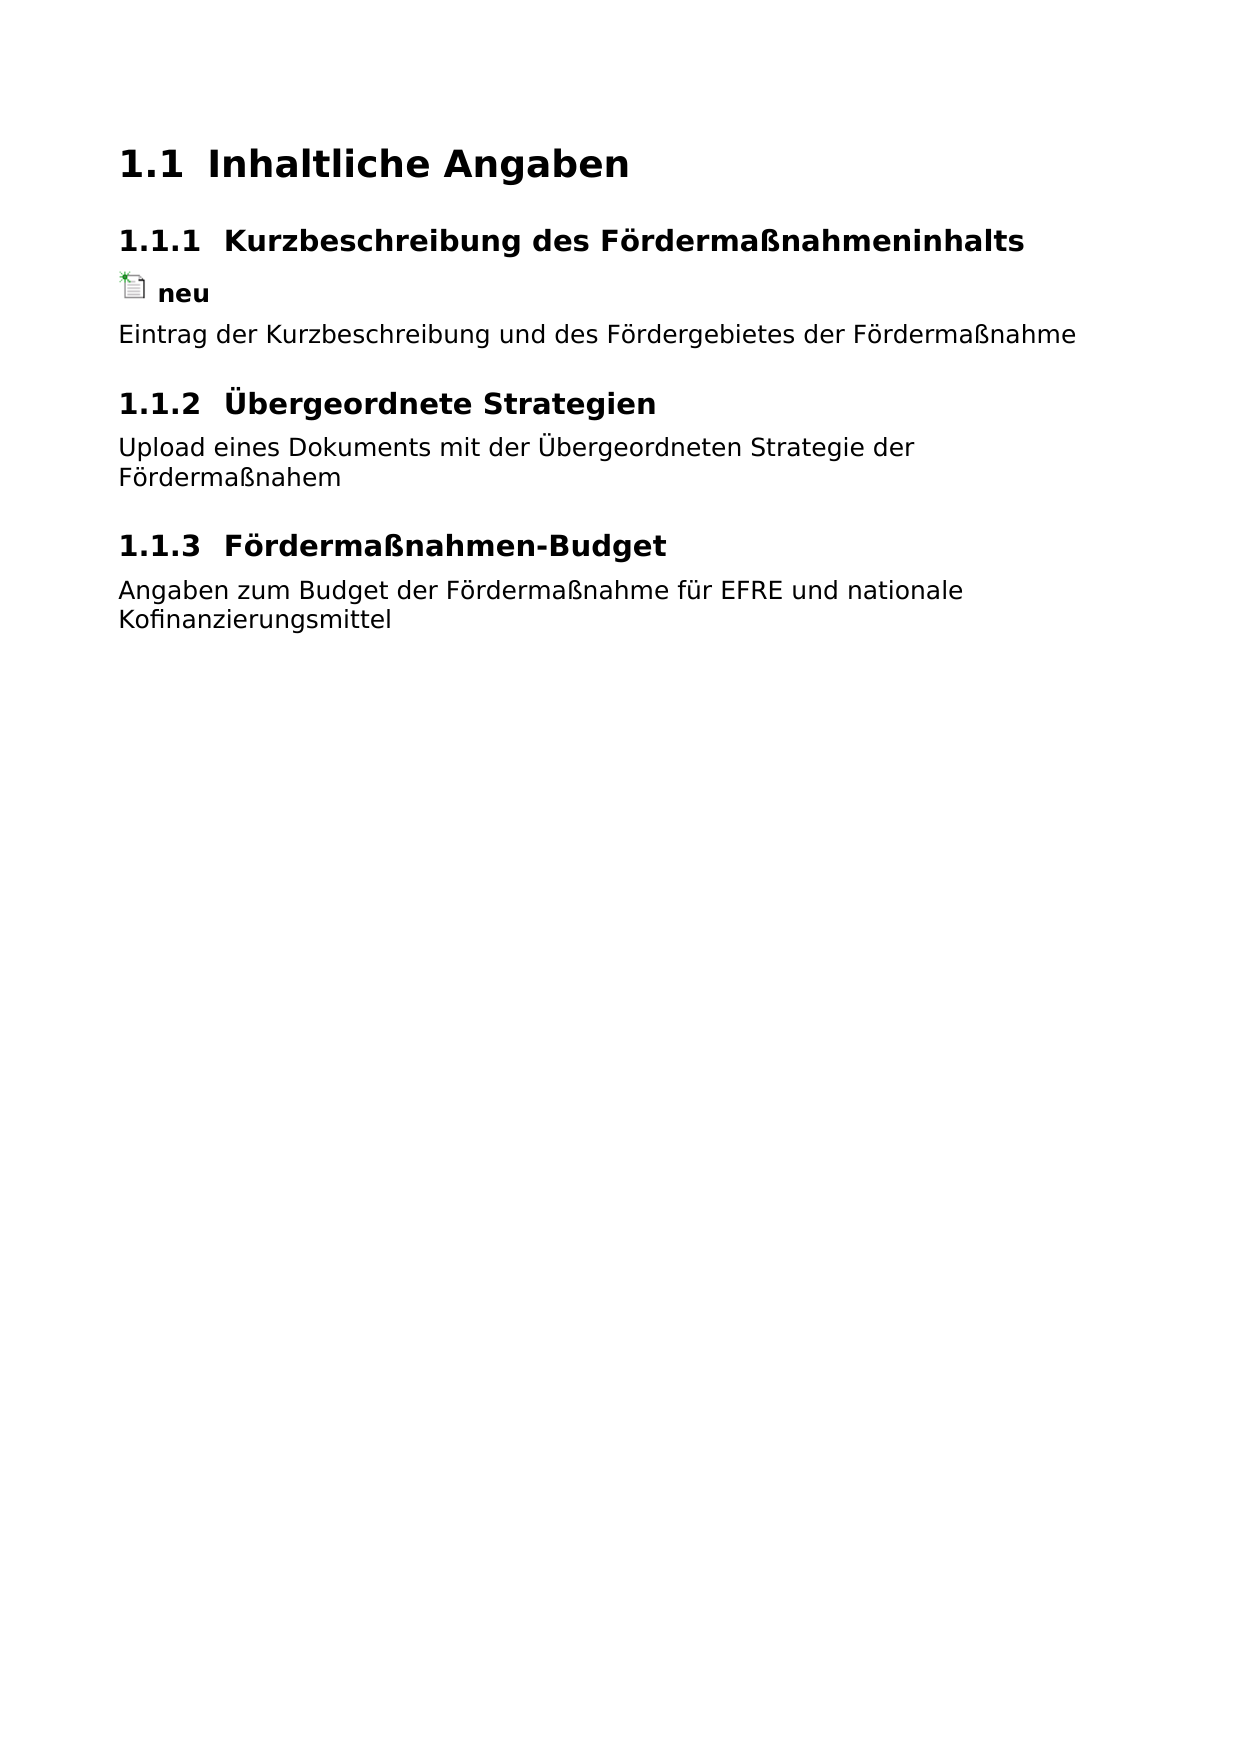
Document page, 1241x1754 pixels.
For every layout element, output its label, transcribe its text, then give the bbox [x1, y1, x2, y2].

text Upload eines Dokuments mit der Übergeordneten Strategie der Fördermaßnahem [118, 433, 1122, 492]
subtitle Übergeordnete Strategien [118, 387, 1122, 421]
subtitle Fördermaßnahmen-Budget [118, 529, 1122, 563]
subtitle Inhaltliche Angaben [118, 143, 1122, 187]
text Angaben zum Budget der Fördermaßnahme für EFRE und nationale Kofinanzierungsmittel [118, 576, 1122, 634]
text neu [118, 271, 1122, 308]
picture [118, 270, 150, 302]
subtitle Kurzbeschreibung des Fördermaßnahmeninhalts [118, 224, 1122, 258]
text Eintrag der Kurzbeschreibung und des Fördergebietes der Fördermaßnahme [118, 320, 1122, 349]
